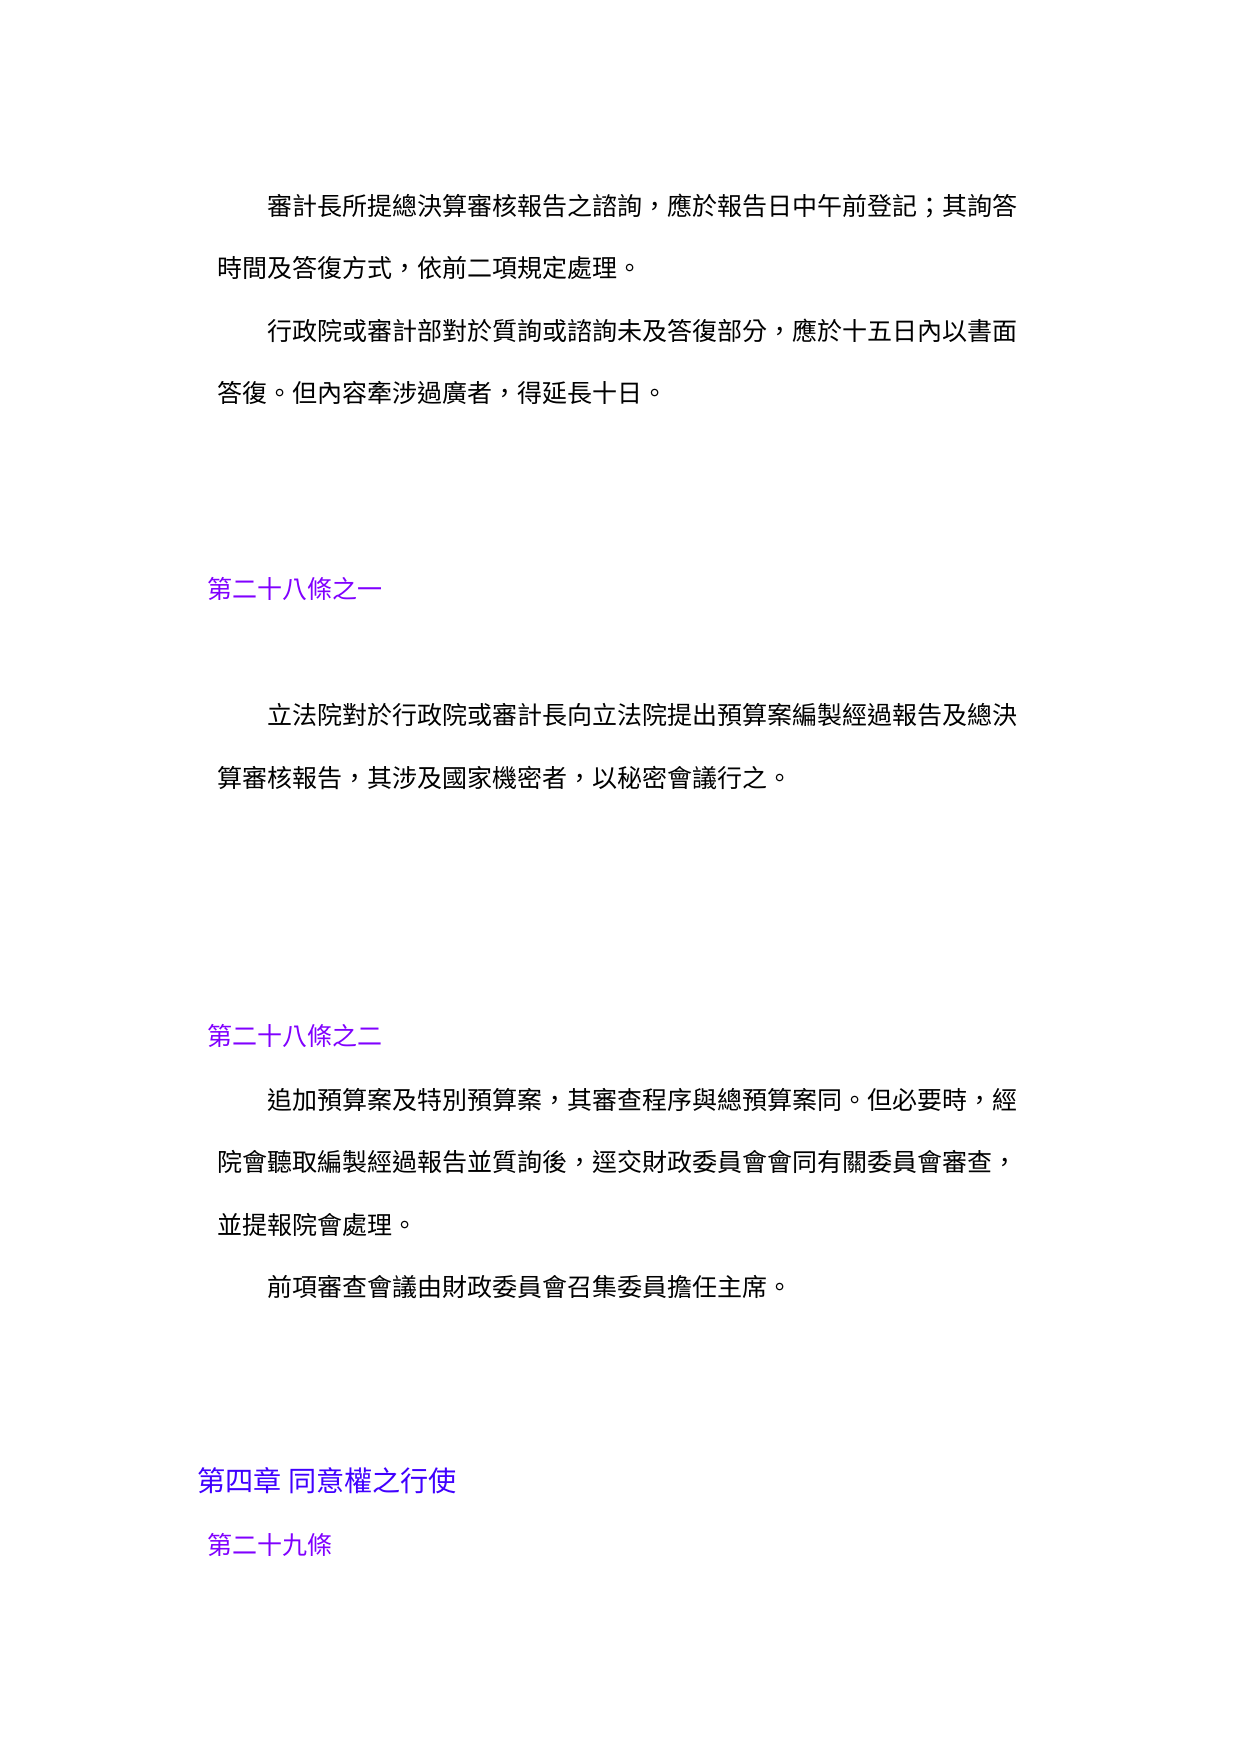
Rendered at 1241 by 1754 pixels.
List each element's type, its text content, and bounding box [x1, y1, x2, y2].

table_header [188, 543, 196, 989]
table_header [198, 160, 206, 478]
table_header [198, 991, 206, 1372]
table_header [188, 1436, 196, 1568]
table_header 審計長所提總決算審核報告之諮詢，應於報告日中午前登記；其詢答時間及答復方式，依前二項規定處理。 行政院或審計部對於質詢或諮詢未及答復部分，應於十五日內以書面答復。但內容牽涉過廣者，得延長十日。 [216, 161, 1040, 414]
table_header [208, 608, 216, 861]
table_header [208, 161, 216, 414]
table_header 第二十九條 [206, 1500, 1046, 1566]
table_header [208, 1055, 216, 1308]
table_header [206, 160, 1046, 478]
table_header [188, 158, 196, 543]
table_header [188, 990, 196, 1436]
table_header 第四章 同意權之行使 [196, 1436, 1053, 1568]
table_header 第二十八條之二 [206, 991, 1046, 1372]
table_header 追加預算案及特別預算案，其審查程序與總預算案同。但必要時，經院會聽取編製經過報告並質詢後，逕交財政委員會會同有關委員會審查，並提報院會處理。 前項審查會議由財政委員會召集委員擔任主席。 [216, 1055, 1040, 1308]
table_header [196, 990, 1053, 1436]
table_header [198, 544, 206, 925]
table_header 立法院對於行政院或審計長向立法院提出預算案編製經過報告及總決算審核報告，其涉及國家機密者，以秘密會議行之。 [216, 608, 1040, 861]
table_header [198, 1500, 206, 1566]
table_header 第二十八條之一 [206, 544, 1046, 925]
table_header [196, 543, 1053, 989]
table_header [196, 158, 1053, 543]
